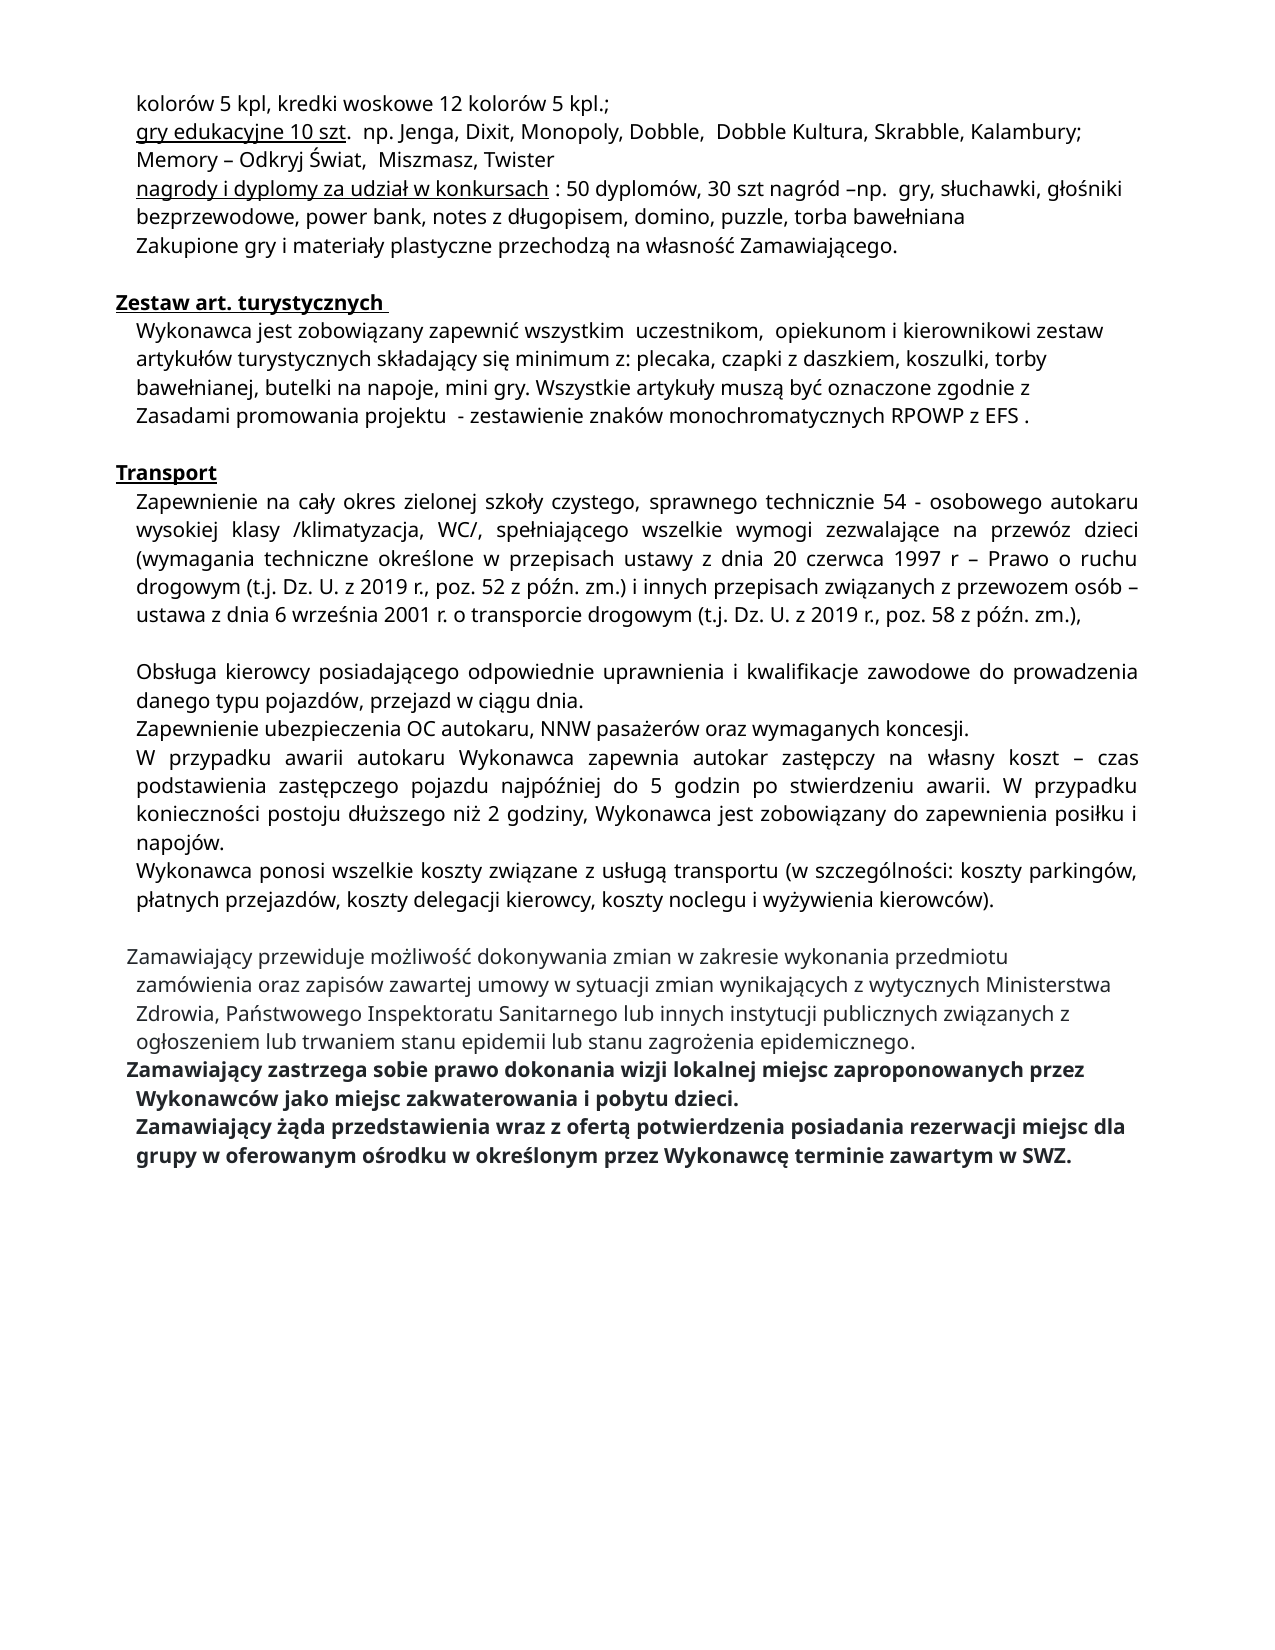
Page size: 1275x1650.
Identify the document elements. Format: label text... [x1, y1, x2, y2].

text kolorów 5 kpl, kredki woskowe 12 kolorów 5 kpl.; gry edukacyjne 10 szt. np. Jenga, Dixit, Monopoly, Dobble, Dobble Kultura, Skrabble, Kalambury; Memory – Odkryj Świat, Miszmasz, Twister nagrody i dyplomy za udział w konkursach : 50 dyplomów, 30 szt nagród –np. gry, słuchawki, głośniki bezprzewodowe, power bank, notes z długopisem, domino, puzzle, torba bawełniana Zakupione gry i materiały plastyczne przechodzą na własność Zamawiającego. [136, 89, 1123, 259]
text Zamawiający żąda przedstawienia wraz z ofertą potwierdzenia posiadania rezerwacji miejsc dla grupy w oferowanym ośrodku w określonym przez Wykonawcę terminie zawartym w SWZ. [136, 1112, 1139, 1169]
text Zamawiający przewiduje możliwość dokonywania zmian w zakresie wykonania przedmiotu zamówienia oraz zapisów zawartej umowy w sytuacji zmian wynikających z wytycznych Ministerstwa Zdrowia, Państwowego Inspektoratu Sanitarnego lub innych instytucji publicznych związanych z ogłoszeniem lub trwaniem stanu epidemii lub stanu zagrożenia epidemicznego. [72, 942, 1123, 1056]
text Transport [72, 458, 1123, 487]
text Zestaw art. turystycznych Wykonawca jest zobowiązany zapewnić wszystkim uczestnikom, opiekunom i kierownikowi zestaw artykułów turystycznych składający się minimum z: plecaka, czapki z daszkiem, koszulki, torby bawełnianej, butelki na napoje, mini gry. Wszystkie artykuły muszą być oznaczone zgodnie z Zasadami promowania projektu - zestawienie znaków monochromatycznych RPOWP z EFS . [72, 288, 1123, 430]
text Zapewnienie ubezpieczenia OC autokaru, NNW pasażerów oraz wymaganych koncesji. [136, 714, 1139, 743]
text W przypadku awarii autokaru Wykonawca zapewnia autokar zastępczy na własny koszt – czas podstawienia zastępczego pojazdu najpóźniej do 5 godzin po stwierdzeniu awarii. W przypadku konieczności postoju dłuższego niż 2 godziny, Wykonawca jest zobowiązany do zapewnienia posiłku i napojów. [136, 743, 1139, 856]
text Wykonawca ponosi wszelkie koszty związane z usługą transportu (w szczególności: koszty parkingów, płatnych przejazdów, koszty delegacji kierowcy, koszty noclegu i wyżywienia kierowców). [136, 856, 1139, 913]
text Zapewnienie na cały okres zielonej szkoły czystego, sprawnego technicznie 54 - osobowego autokaru wysokiej klasy /klimatyzacja, WC/, spełniającego wszelkie wymogi zezwalające na przewóz dzieci (wymagania techniczne określone w przepisach ustawy z dnia 20 czerwca 1997 r – Prawo o ruchu drogowym (t.j. Dz. U. z 2019 r., poz. 52 z późn. zm.) i innych przepisach związanych z przewozem osób – ustawa z dnia 6 września 2001 r. o transporcie drogowym (t.j. Dz. U. z 2019 r., poz. 58 z późn. zm.), [136, 487, 1139, 629]
text Obsługa kierowcy posiadającego odpowiednie uprawnienia i kwalifikacje zawodowe do prowadzenia danego typu pojazdów, przejazd w ciągu dnia. [136, 657, 1139, 714]
text Zamawiający zastrzega sobie prawo dokonania wizji lokalnej miejsc zaproponowanych przez Wykonawców jako miejsc zakwaterowania i pobytu dzieci. [72, 1056, 1123, 1112]
